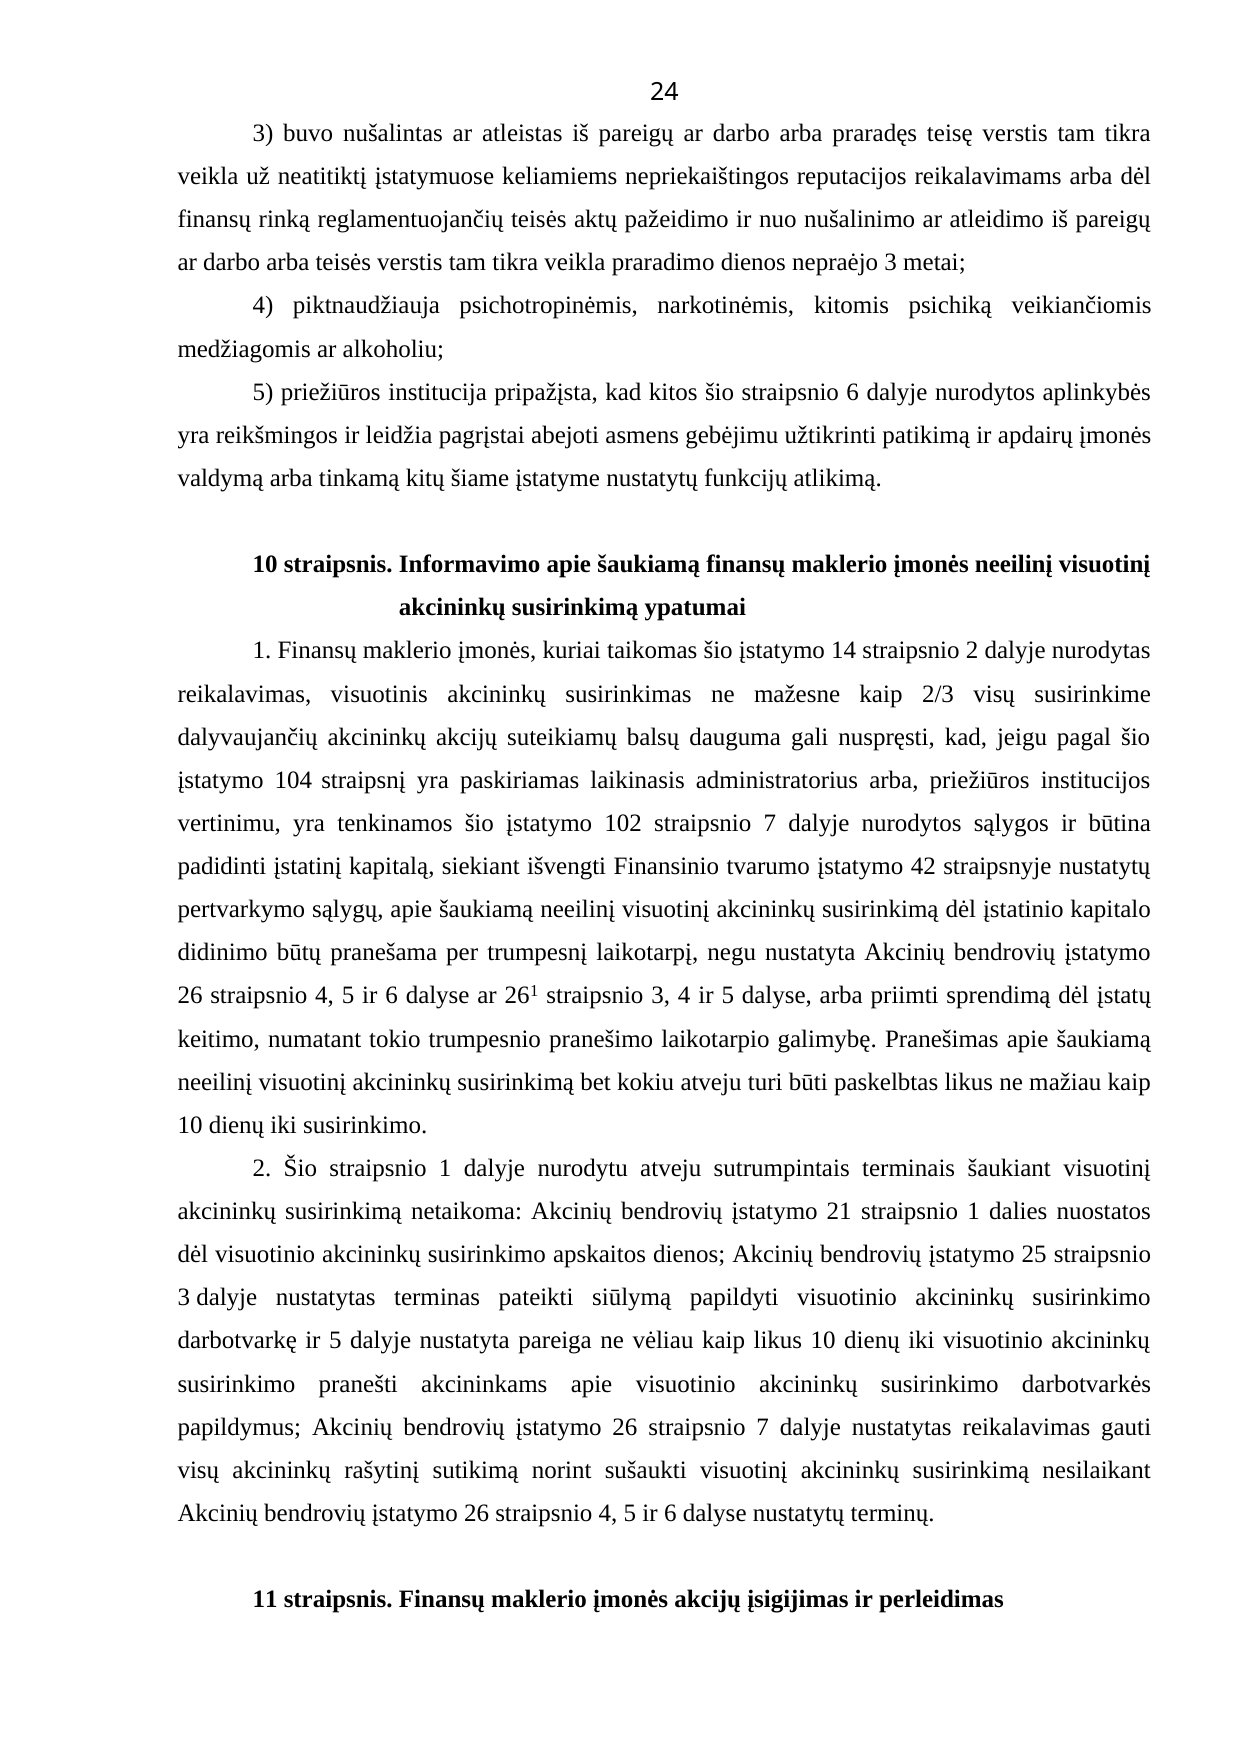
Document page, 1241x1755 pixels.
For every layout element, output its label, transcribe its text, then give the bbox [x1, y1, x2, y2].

text 10 straipsnis. Informavimo apie šaukiamą finansų maklerio įmonės neeilinį visuotinį akcininkų susirinkimą ypatumai [252, 549, 1152, 621]
text 1. Finansų maklerio įmonės, kuriai taikomas šio įstatymo 14 straipsnio 2 dalyje nurodytas reikalavimas, visuotinis akcininkų susirinkimas ne mažesne kaip 2/3 visų susirinkime dalyvaujančių akcininkų akcijų suteikiamų balsų dauguma gali nuspręsti, kad, jeigu pagal šio įstatymo 104 straipsnį yra paskiriamas laikinasis administratorius arba, priežiūros institucijos vertinimu, yra tenkinamos šio įstatymo 102 straipsnio 7 dalyje nurodytos sąlygos ir būtina padidinti įstatinį kapitalą, siekiant išvengti Finansinio tvarumo įstatymo 42 straipsnyje nustatytų pertvarkymo sąlygų, apie šaukiamą neeilinį visuotinį akcininkų susirinkimą dėl įstatinio kapitalo didinimo būtų pranešama per trumpesnį laikotarpį, negu nustatyta Akcinių bendrovių įstatymo 26 straipsnio 4, 5 ir 6 dalyse ar 261 straipsnio 3, 4 ir 5 dalyse, arba priimti sprendimą dėl įstatų keitimo, numatant tokio trumpesnio pranešimo laikotarpio galimybę. Pranešimas apie šaukiamą neeilinį visuotinį akcininkų susirinkimą bet kokiu atveju turi būti paskelbtas likus ne mažiau kaip 10 dienų iki susirinkimo. [177, 636, 1152, 1139]
text 5) priežiūros institucija pripažįsta, kad kitos šio straipsnio 6 dalyje nurodytos aplinkybės yra reikšmingos ir leidžia pagrįstai abejoti asmens gebėjimu užtikrinti patikimą ir apdairų įmonės valdymą arba tinkamą kitų šiame įstatyme nustatytų funkcijų atlikimą. [177, 377, 1152, 492]
text 4) piktnaudžiauja psichotropinėmis, narkotinėmis, kitomis psichiką veikiančiomis medžiagomis ar alkoholiu; [177, 291, 1152, 362]
text 2. Šio straipsnio 1 dalyje nurodytu atveju sutrumpintais terminais šaukiant visuotinį akcininkų susirinkimą netaikoma: Akcinių bendrovių įstatymo 21 straipsnio 1 dalies nuostatos dėl visuotinio akcininkų susirinkimo apskaitos dienos; Akcinių bendrovių įstatymo 25 straipsnio 3 dalyje nustatytas terminas pateikti siūlymą papildyti visuotinio akcininkų susirinkimo darbotvarkę ir 5 dalyje nustatyta pareiga ne vėliau kaip likus 10 dienų iki visuotinio akcininkų susirinkimo pranešti akcininkams apie visuotinio akcininkų susirinkimo darbotvarkės papildymus; Akcinių bendrovių įstatymo 26 straipsnio 7 dalyje nustatytas reikalavimas gauti visų akcininkų rašytinį sutikimą norint sušaukti visuotinį akcininkų susirinkimą nesilaikant Akcinių bendrovių įstatymo 26 straipsnio 4, 5 ir 6 dalyse nustatytų terminų. [177, 1153, 1152, 1527]
text 3) buvo nušalintas ar atleistas iš pareigų ar darbo arba praradęs teisę verstis tam tikra veikla už neatitiktį įstatymuose keliamiems nepriekaištingos reputacijos reikalavimams arba dėl finansų rinką reglamentuojančių teisės aktų pažeidimo ir nuo nušalinimo ar atleidimo iš pareigų ar darbo arba teisės verstis tam tikra veikla praradimo dienos nepraėjo 3 metai; [177, 118, 1152, 276]
text 11 straipsnis. Finansų maklerio įmonės akcijų įsigijimas ir perleidimas [177, 1584, 1152, 1613]
